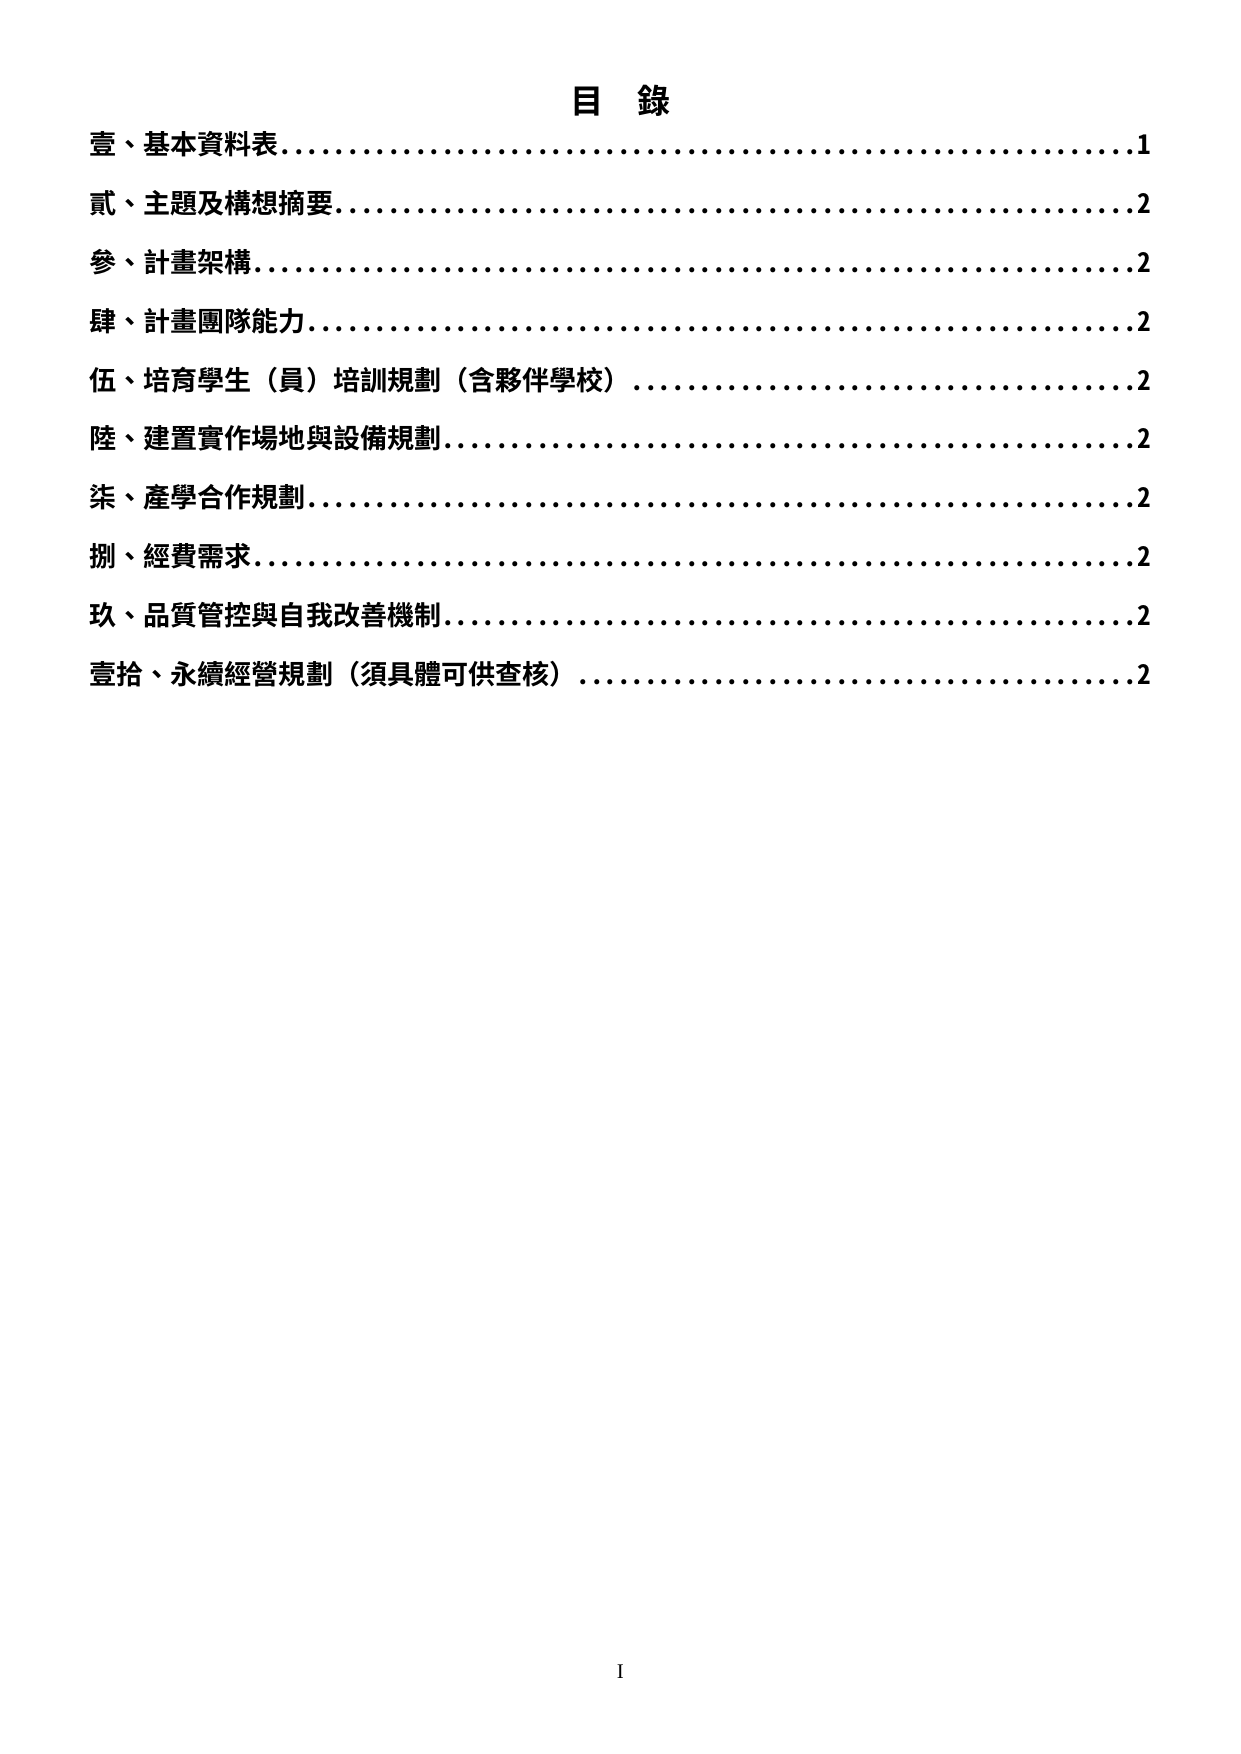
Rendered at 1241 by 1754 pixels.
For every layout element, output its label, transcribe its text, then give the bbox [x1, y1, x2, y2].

text 參、計畫架構 2 [89, 241, 1152, 280]
text 壹、基本資料表 1 [89, 123, 1152, 162]
text 目 錄 [89, 75, 1152, 123]
text 捌、經費需求 2 [89, 535, 1152, 574]
text 肆、計畫團隊能力 2 [89, 300, 1152, 339]
text 壹拾、永續經營規劃（須具體可供查核） 2 [89, 653, 1152, 692]
text 陸、建置實作場地與設備規劃 2 [89, 417, 1152, 457]
text 柒、產學合作規劃 2 [89, 476, 1152, 516]
text 玖、品質管控與自我改善機制 2 [89, 594, 1152, 633]
text 伍、培育學生（員）培訓規劃（含夥伴學校） 2 [89, 359, 1152, 398]
text 貳、主題及構想摘要 2 [89, 182, 1152, 221]
